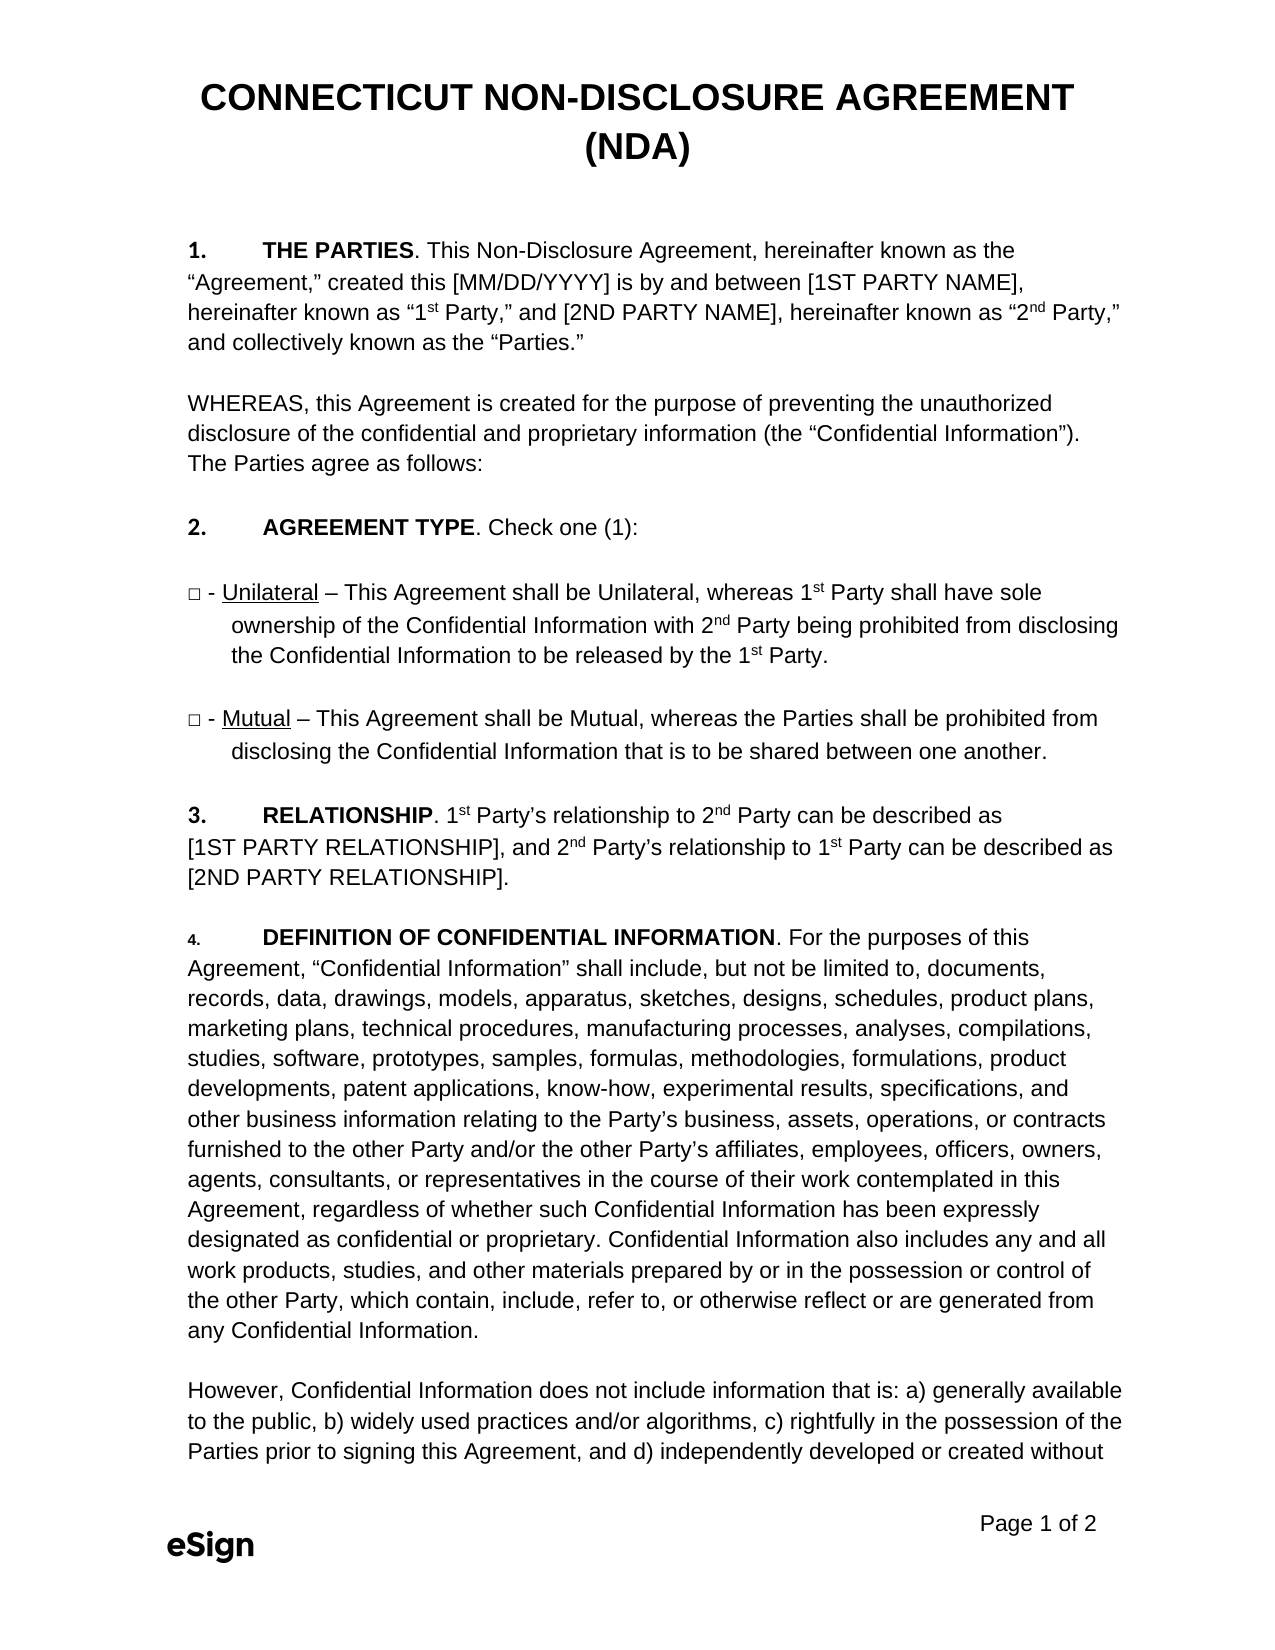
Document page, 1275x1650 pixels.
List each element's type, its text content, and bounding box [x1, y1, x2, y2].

text CONNECTICUT NON-DISCLOSURE AGREEMENT (NDA) [150, 75, 1125, 168]
list ☐ - Mutual – This Agreement shall be Mutual, whereas the Parties shall be prohibited from [187, 702, 1125, 734]
list THE PARTIES. This Non-Disclosure Agreement, hereinafter known as the “Agreement,” created this [MM/DD/YYYY] is by and between [1ST PARTY NAME], hereinafter known as “1st Party,” and [2ND PARTY NAME], hereinafter known as “2nd Party,” and collectively known as the “Parties.” [187, 234, 1125, 356]
list AGREEMENT TYPE. Check one (1): [187, 511, 1125, 541]
text However, Confidential Information does not include information that is: a) generally available to the public, b) widely used practices and/or algorithms, c) rightfully in the possession of the Parties prior to signing this Agreement, and d) independently developed or created without [187, 1377, 1125, 1464]
text disclosing the Confidential Information that is to be shared between one another. [231, 738, 1125, 765]
list DEFINITION OF CONFIDENTIAL INFORMATION. For the purposes of this Agreement, “Confidential Information” shall include, but not be limited to, documents, records, data, drawings, models, apparatus, sketches, designs, schedules, product plans, marketing plans, technical procedures, manufacturing processes, analyses, compilations, studies, software, prototypes, samples, formulas, methodologies, formulations, product developments, patent applications, know-how, experimental results, specifications, and other business information relating to the Party’s business, assets, operations, or contracts furnished to the other Party and/or the other Party’s affiliates, employees, officers, owners, agents, consultants, or representatives in the course of their work contemplated in this Agreement, regardless of whether such Confidential Information has been expressly designated as confidential or proprietary. Confidential Information also includes any and all work products, studies, and other materials prepared by or in the possession or control of the other Party, which contain, include, refer to, or otherwise reflect or are generated from any Confidential Information. [187, 924, 1125, 1343]
list RELATIONSHIP. 1st Party’s relationship to 2nd Party can be described as [187, 799, 1125, 829]
list ownership of the Confidential Information with 2nd Party being prohibited from disclosing the Confidential Information to be released by the 1st Party. [231, 612, 1125, 668]
list ☐ - Unilateral – This Agreement shall be Unilateral, whereas 1st Party shall have sole [187, 576, 1125, 607]
list [1ST PARTY RELATIONSHIP], and 2nd Party’s relationship to 1st Party can be described as [2ND PARTY RELATIONSHIP]. [187, 834, 1125, 890]
list WHEREAS, this Agreement is created for the purpose of preventing the unauthorized disclosure of the confidential and proprietary information (the “Confidential Information”). The Parties agree as follows: [187, 390, 1125, 477]
